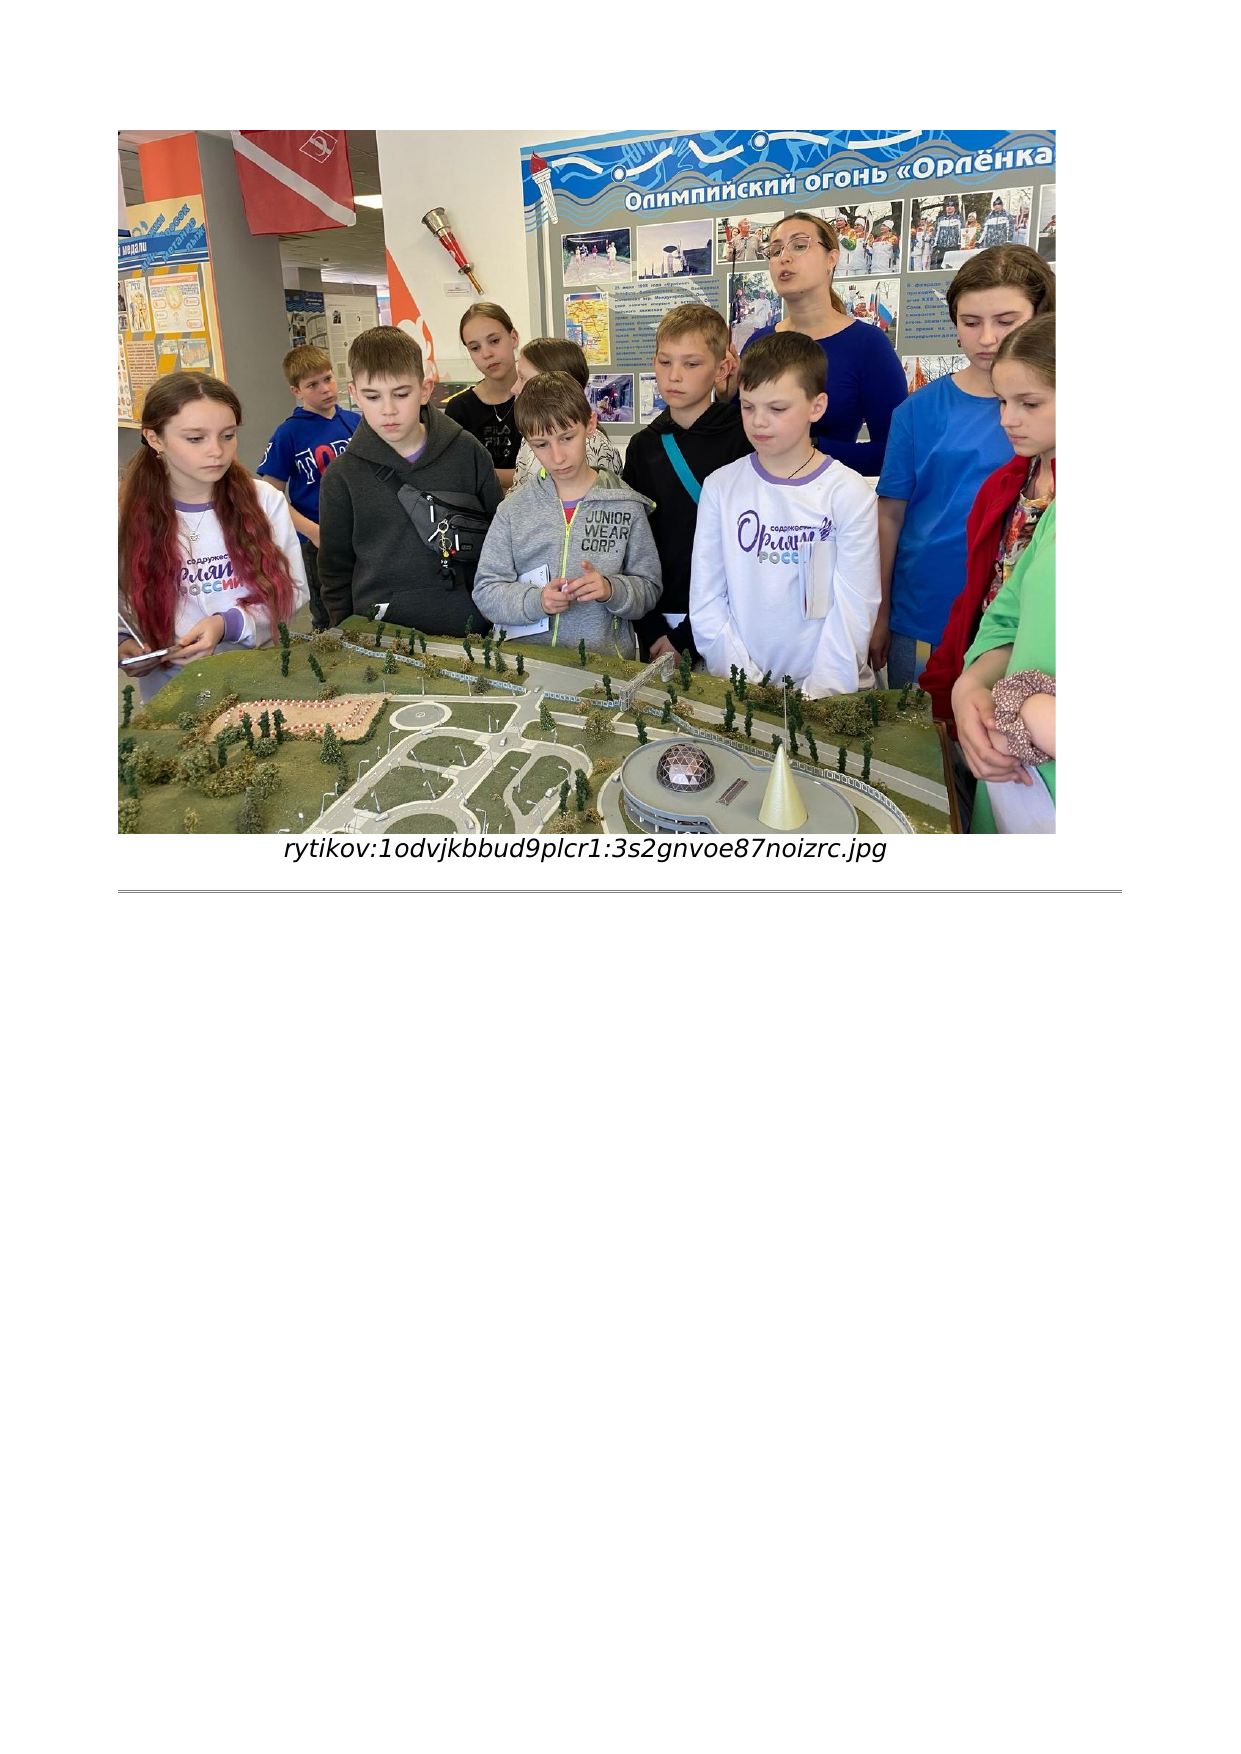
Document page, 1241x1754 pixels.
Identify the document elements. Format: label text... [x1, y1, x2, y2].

text rytikov:1odvjkbbud9plcr1:3s2gnvoe87noizrc.jpg [118, 834, 1056, 863]
picture [118, 130, 1056, 834]
